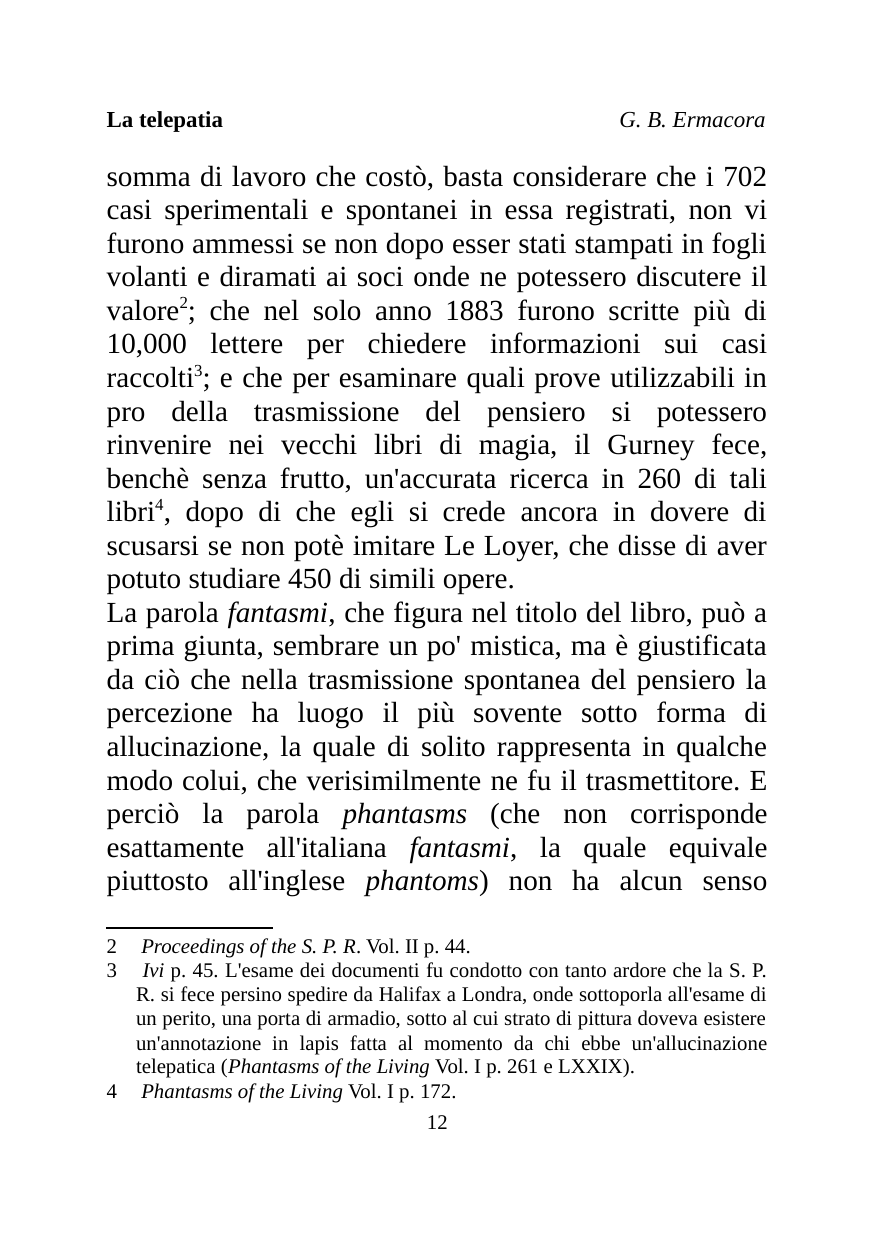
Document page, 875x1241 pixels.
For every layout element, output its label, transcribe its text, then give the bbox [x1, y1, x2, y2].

text Proceedings of the S. P. R. Vol. II p. 44. [106, 934, 768, 958]
text Ivi p. 45. L'esame dei documenti fu condotto con tanto ardore che la S. P. R. si fece persino spedire da Halifax a Londra, onde sottoporla all'esame di un perito, una porta di armadio, sotto al cui strato di pittura doveva esistere un'annotazione in lapis fatta al momento da chi ebbe un'allucinazione telepatica (Phantasms of the Living Vol. I p. 261 e LXXIX). [106, 958, 768, 1078]
text Phantasms of the Living Vol. I p. 172. [106, 1078, 768, 1103]
text La parola fantasmi, che figura nel titolo del libro, può a prima giunta, sembrare un po' mistica, ma è giustificata da ciò che nella trasmissione spontanea del pensiero la percezione ha luogo il più sovente sotto forma di allucinazione, la quale di solito rappresenta in qualche modo colui, che verisimilmente ne fu il trasmettitore. E perciò la parola phantasms (che non corrisponde esattamente all'italiana fantasmi, la quale equivale piuttosto all'inglese phantoms) non ha alcun senso [106, 595, 768, 897]
text somma di lavoro che costò, basta considerare che i 702 casi sperimentali e spontanei in essa registrati, non vi furono ammessi se non dopo esser stati stampati in fogli volanti e diramati ai soci onde ne potessero discutere il valore; che nel solo anno 1883 furono scritte più di 10,000 lettere per chiedere informazioni sui casi raccolti; e che per esaminare quali prove utilizzabili in pro della trasmissione del pensiero si potessero rinvenire nei vecchi libri di magia, il Gurney fece, benchè senza frutto, un'accurata ricerca in 260 di tali libri, dopo di che egli si crede ancora in dovere di scusarsi se non potè imitare Le Loyer, che disse di aver potuto studiare 450 di simili opere. [106, 159, 768, 595]
